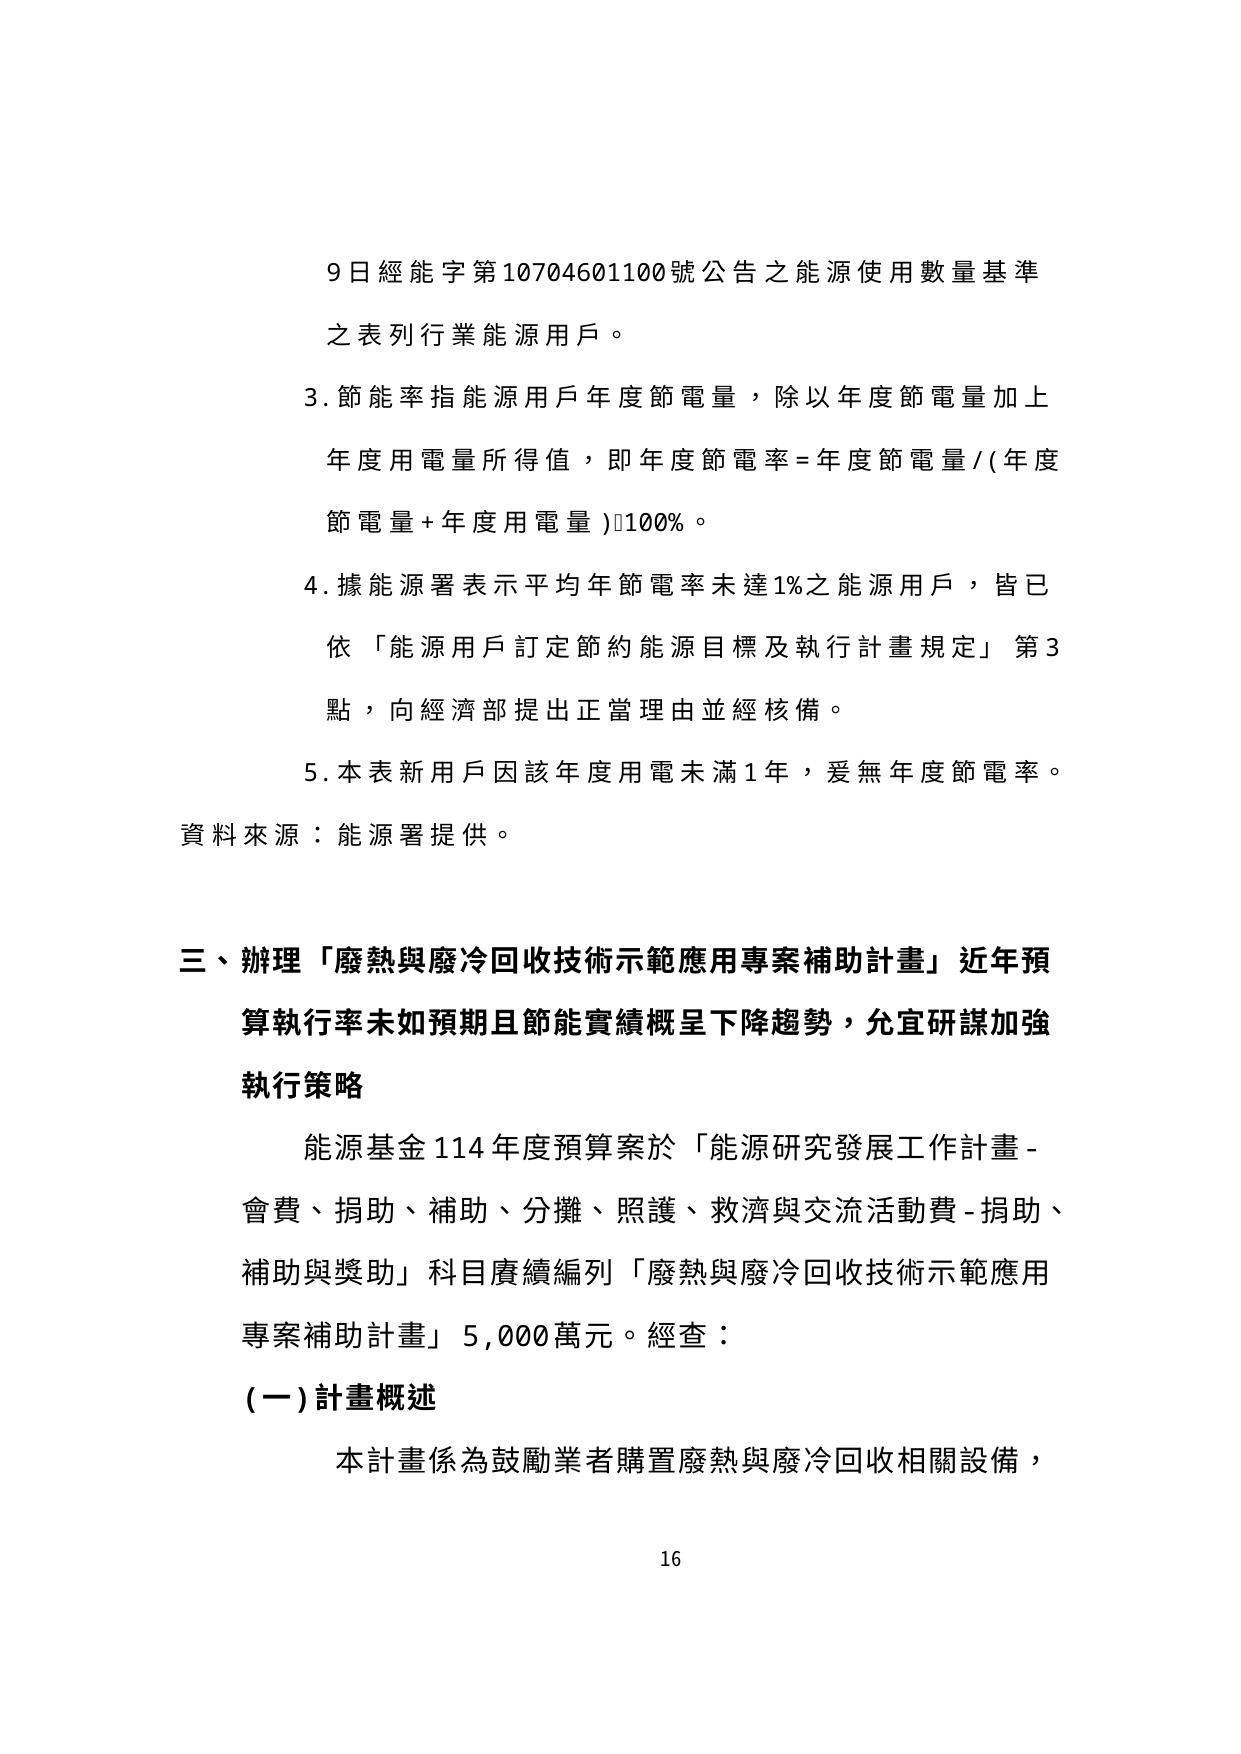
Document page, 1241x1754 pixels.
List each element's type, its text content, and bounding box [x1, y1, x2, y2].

text 4.據能源署表示平均年節電率未達1%之能源用戶，皆已依「能源用戶訂定節約能源目標及執行計畫規定」第3點，向經濟部提出正當理由並經核備。 [295, 542, 1063, 729]
text 三、辦理「廢熱與廢冷回收技術示範應用專案補助計畫」近年預算執行率未如預期且節能實績概呈下降趨勢，允宜研謀加強執行策略 [177, 917, 1063, 1104]
text 3.節能率指能源用戶年度節電量，除以年度節電量加上年度用電量所得值，即年度節電率=年度節電量/(年度節電量+年度用電量)100%。 [295, 354, 1063, 542]
text 能源基金114年度預算案於「能源研究發展工作計畫-會費、捐助、補助、分攤、照護、救濟與交流活動費-捐助、補助與獎助」科目賡續編列「廢熱與廢冷回收技術示範應用專案補助計畫」5,000萬元。經查： [236, 1104, 1063, 1354]
text 9日經能字第10704601100號公告之能源使用數量基準之表列行業能源用戶。 [295, 229, 1063, 354]
text (一)計畫概述 [236, 1354, 1063, 1417]
text 本計畫係為鼓勵業者購置廢熱與廢冷回收相關設備， [266, 1417, 1063, 1479]
text 5.本表新用戶因該年度用電未滿1年，爰無年度節電率。 [295, 729, 1063, 792]
text 資料來源：能源署提供。 [177, 792, 1063, 854]
